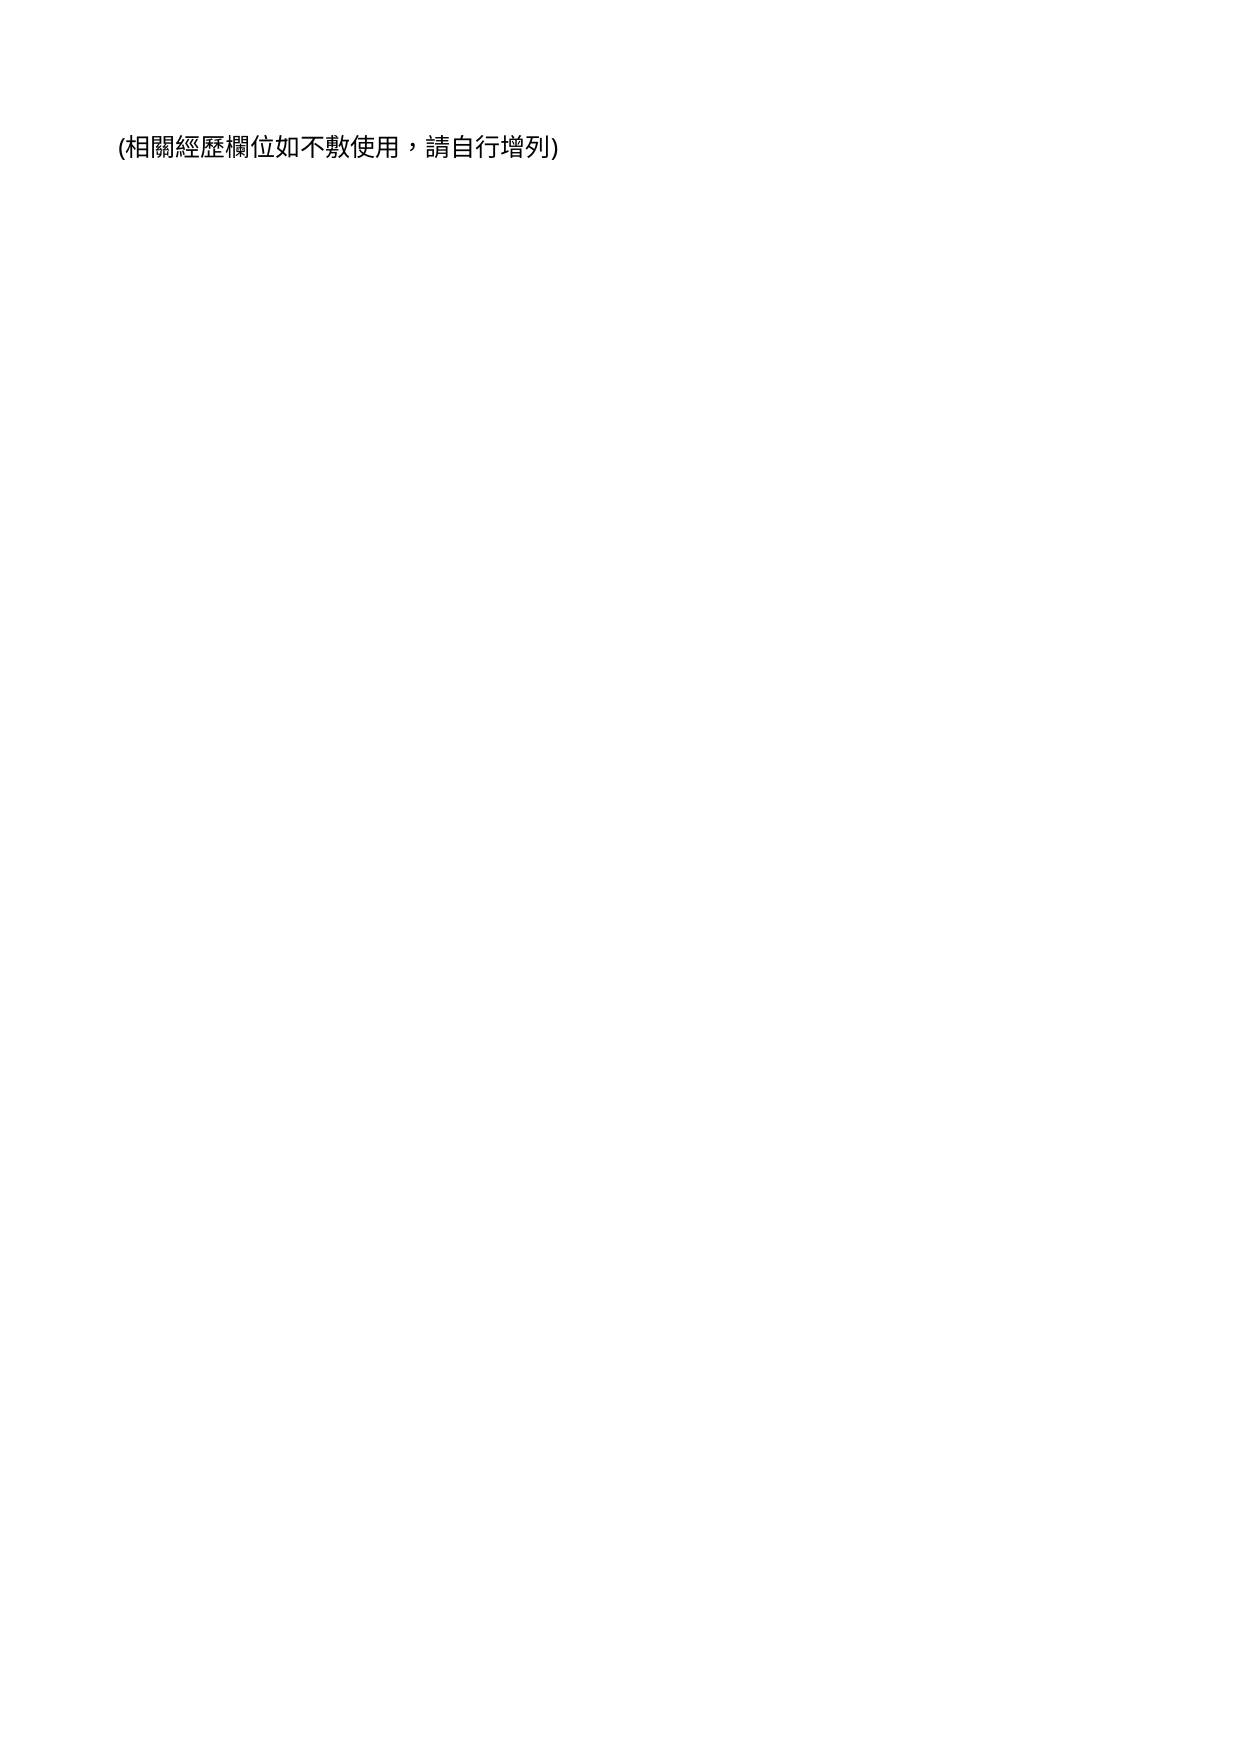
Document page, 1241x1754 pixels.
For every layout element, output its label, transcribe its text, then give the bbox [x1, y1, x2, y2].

text (相關經歷欄位如不敷使用，請自行增列) [118, 127, 1122, 164]
